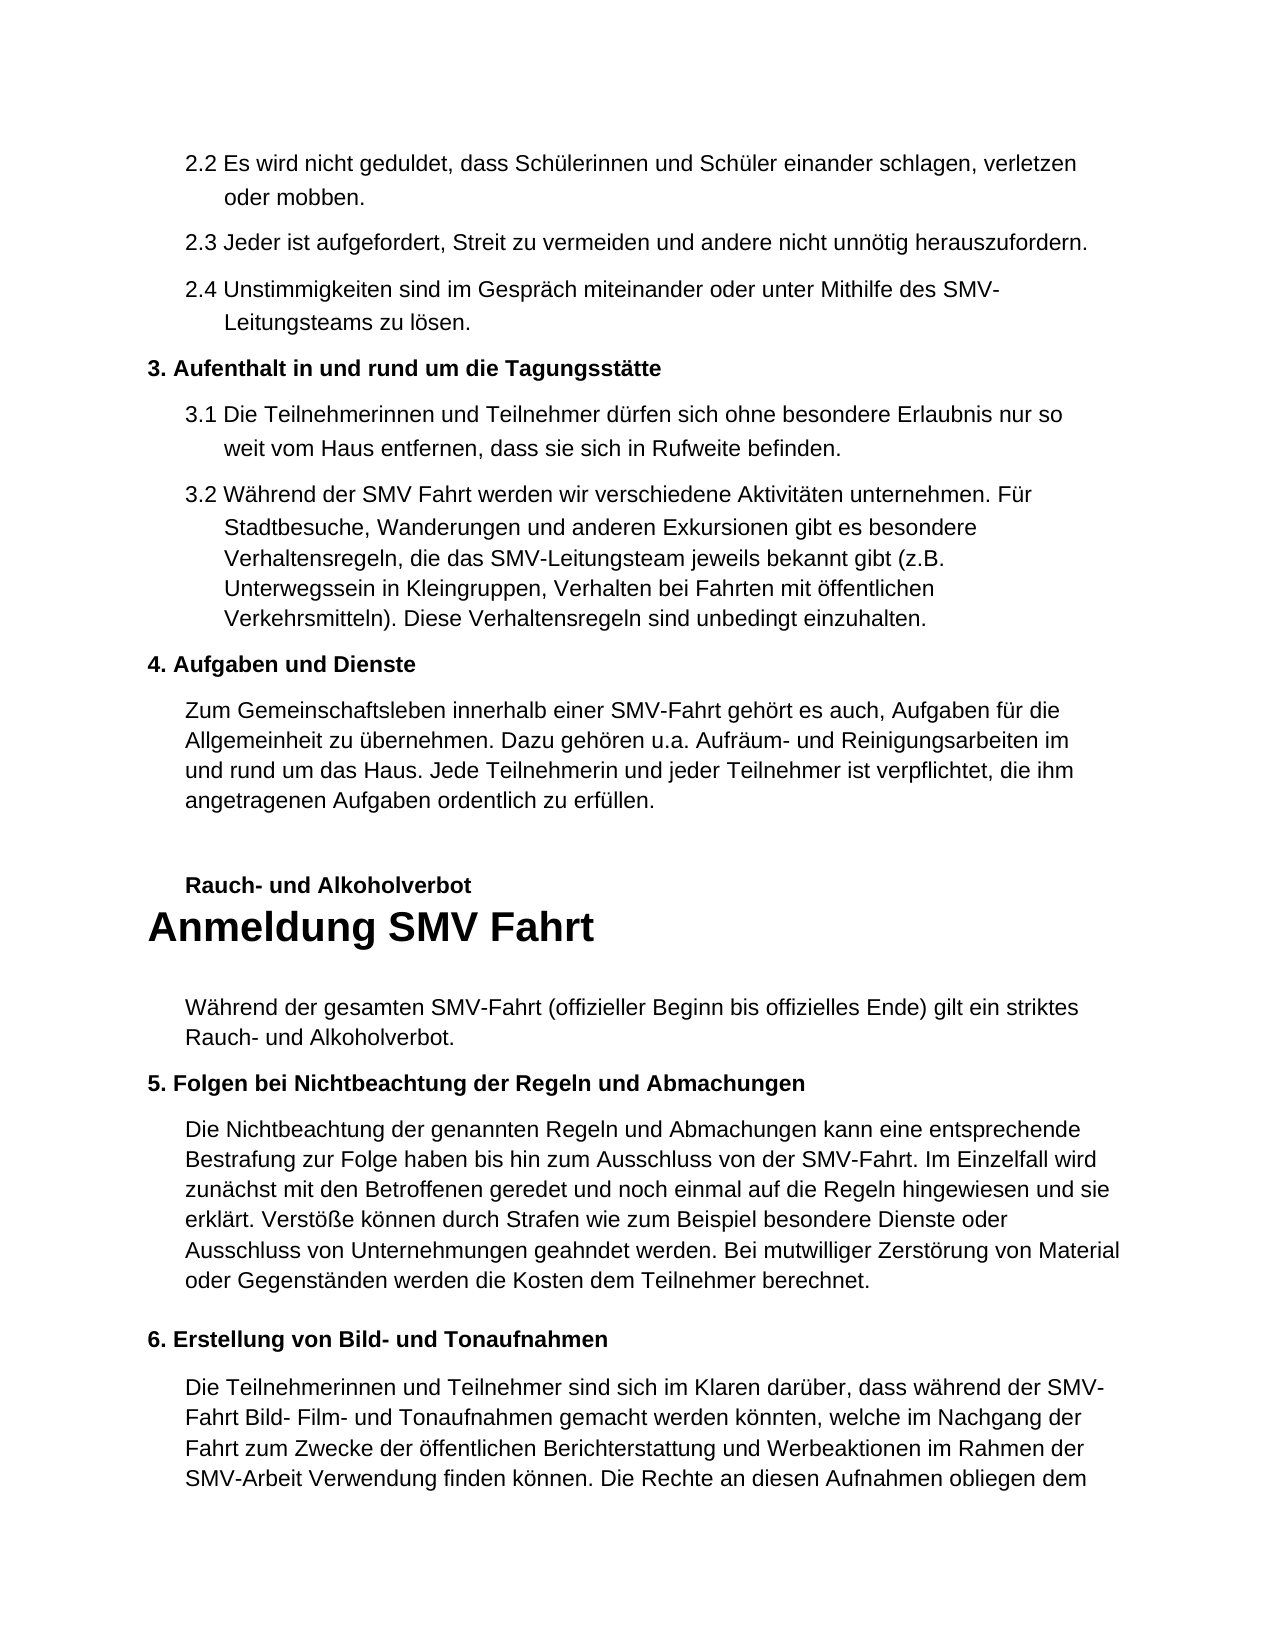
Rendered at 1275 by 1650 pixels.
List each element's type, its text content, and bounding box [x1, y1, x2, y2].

text 4. Aufgaben und Dienste [147, 651, 463, 677]
text oder mobben. [224, 184, 401, 210]
text Rauch- und Alkoholverbot [185, 872, 507, 899]
text 2.4 Unstimmigkeiten sind im Gespräch miteinander oder unter Mithilfe des SMV- [185, 276, 1037, 302]
text 3. Aufenthalt in und rund um die Tagungsstätte [147, 355, 708, 381]
text Zum Gemeinschaftsleben innerhalb einer SMV-Fahrt gehört es auch, Aufgaben für die Allgemeinheit zu übernehmen. Dazu gehören u.a. Aufräum- und Reinigungsarbeiten im und rund um das Haus. Jede Teilnehmerin und jeder Teilnehmer ist verpflichtet, die ihm angetragenen Aufgaben ordentlich zu erfüllen. [185, 697, 1108, 814]
text Die Nichtbeachtung der genannten Regeln und Abmachungen kann eine entsprechende Bestrafung zur Folge haben bis hin zum Ausschluss von der SMV-Fahrt. Im Einzelfall wird zunächst mit den Betroffenen geredet und noch einmal auf die Regeln hingewiesen und sie erklärt. Verstöße können durch Strafen wie zum Beispiel besondere Dienste oder Ausschluss von Unternehmungen geahndet werden. Bei mutwilliger Zerstörung von Material oder Gegenständen werden die Kosten dem Teilnehmer berechnet. [185, 1116, 1124, 1293]
text Während der gesamten SMV-Fahrt (offizieller Beginn bis offizielles Ende) gilt ein striktes Rauch- und Alkoholverbot. [185, 994, 1114, 1050]
text 3.1 Die Teilnehmerinnen und Teilnehmer dürfen sich ohne besondere Erlaubnis nur so [185, 401, 1099, 427]
text 2.2 Es wird nicht geduldet, dass Schülerinnen und Schüler einander schlagen, verletzen [185, 150, 1112, 176]
text Stadtbesuche, Wanderungen und anderen Exkursionen gibt es besondere Verhaltensregeln, die das SMV-Leitungsteam jeweils bekannt gibt (z.B. Unterwegssein in Kleingruppen, Verhalten bei Fahrten mit öffentlichen Verkehrsmitteln). Diese Verhaltensregeln sind unbedingt einzuhalten. [224, 514, 1012, 631]
text 3.2 Während der SMV Fahrt werden wir verschiedene Aktivitäten unternehmen. Für [185, 481, 1075, 507]
text 6. Erstellung von Bild- und Tonaufnahmen [147, 1326, 655, 1353]
text Die Teilnehmerinnen und Teilnehmer sind sich im Klaren darüber, dass während der SMV-Fahrt Bild- Film- und Tonaufnahmen gemacht werden könnten, welche im Nachgang der Fahrt zum Zwecke der öffentlichen Berichterstattung und Werbeaktionen im Rahmen der SMV-Arbeit Verwendung finden können. Die Rechte an diesen Aufnahmen obliegen dem [185, 1374, 1107, 1491]
text Anmeldung SMV Fahrt [147, 903, 606, 951]
text 5. Folgen bei Nichtbeachtung der Regeln und Abmachungen [147, 1069, 852, 1096]
text 2.3 Jeder ist aufgefordert, Streit zu vermeiden und andere nicht unnötig herauszufordern. [185, 229, 1124, 256]
text weit vom Haus entfernen, dass sie sich in Rufweite befinden. [224, 435, 877, 461]
text Leitungsteams zu lösen. [224, 309, 513, 335]
